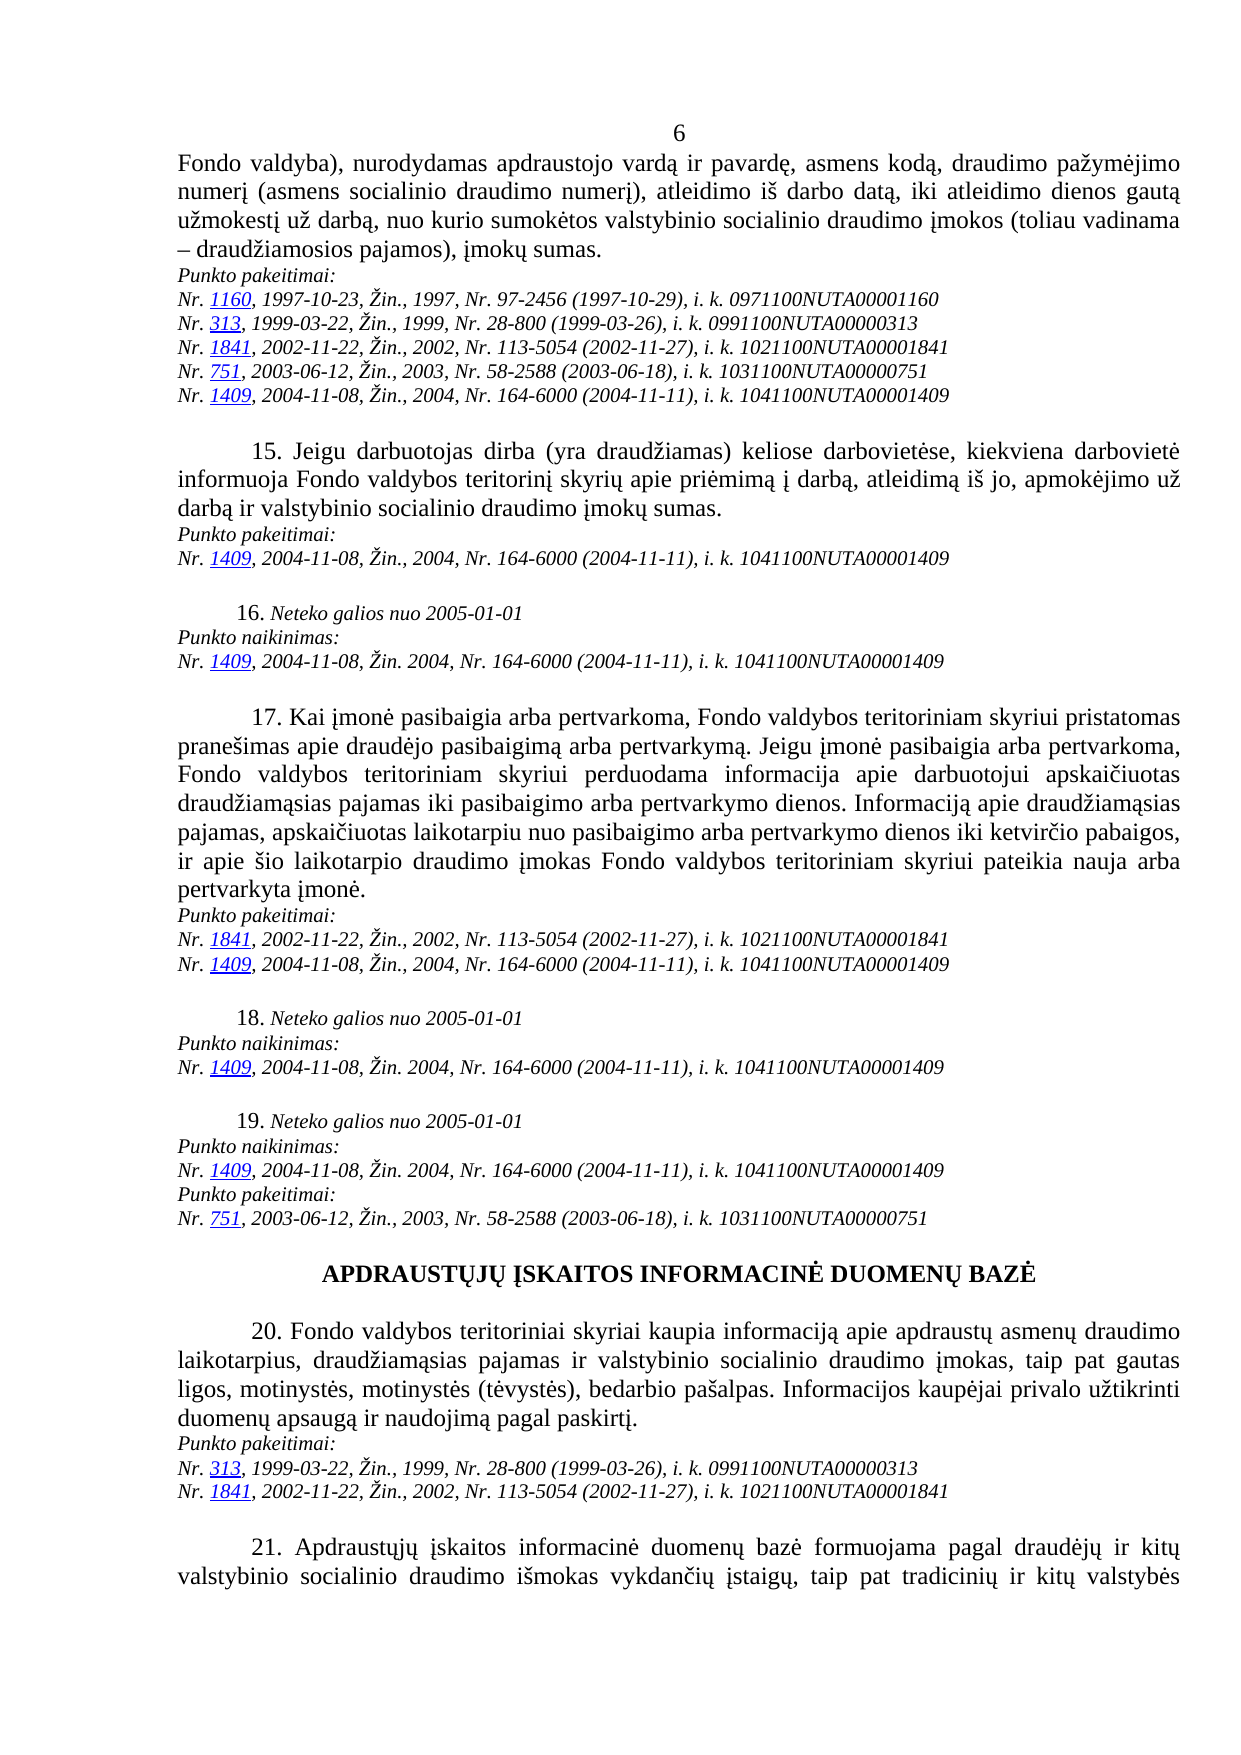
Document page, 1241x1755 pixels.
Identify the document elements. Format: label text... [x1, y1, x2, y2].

text Nr. 1409, 2004-11-08, Žin., 2004, Nr. 164-6000 (2004-11-11), i. k. 1041100NUTA00001409 [177, 383, 1181, 407]
text Nr. 1841, 2002-11-22, Žin., 2002, Nr. 113-5054 (2002-11-27), i. k. 1021100NUTA00001841 [177, 1479, 1181, 1503]
text Nr. 313, 1999-03-22, Žin., 1999, Nr. 28-800 (1999-03-26), i. k. 0991100NUTA00000313 [177, 311, 1181, 335]
text 17. Kai įmonė pasibaigia arba pertvarkoma, Fondo valdybos teritoriniam skyriui pristatomas pranešimas apie draudėjo pasibaigimą arba pertvarkymą. Jeigu įmonė pasibaigia arba pertvarkoma, Fondo valdybos teritoriniam skyriui perduodama informacija apie darbuotojui apskaičiuotas draudžiamąsias pajamas iki pasibaigimo arba pertvarkymo dienos. Informaciją apie draudžiamąsias pajamas, apskaičiuotas laikotarpiu nuo pasibaigimo arba pertvarkymo dienos iki ketvirčio pabaigos, ir apie šio laikotarpio draudimo įmokas Fondo valdybos teritoriniam skyriui pateikia nauja arba pertvarkyta įmonė. [177, 702, 1181, 903]
text Punkto naikinimas: [177, 1134, 1181, 1158]
text 21. Apdraustųjų įskaitos informacinė duomenų bazė formuojama pagal draudėjų ir kitų valstybinio socialinio draudimo išmokas vykdančių įstaigų, taip pat tradicinių ir kitų valstybės [177, 1532, 1181, 1590]
text Nr. 1160, 1997-10-23, Žin., 1997, Nr. 97-2456 (1997-10-29), i. k. 0971100NUTA00001160 [177, 287, 1181, 311]
text Punkto pakeitimai: [177, 903, 1181, 927]
text 18. Neteko galios nuo 2005-01-01 [177, 1004, 1181, 1031]
text 20. Fondo valdybos teritoriniai skyriai kaupia informaciją apie apdraustų asmenų draudimo laikotarpius, draudžiamąsias pajamas ir valstybinio socialinio draudimo įmokas, taip pat gautas ligos, motinystės, motinystės (tėvystės), bedarbio pašalpas. Informacijos kaupėjai privalo užtikrinti duomenų apsaugą ir naudojimą pagal paskirtį. [177, 1316, 1181, 1431]
text Punkto pakeitimai: [177, 263, 1181, 287]
text Nr. 751, 2003-06-12, Žin., 2003, Nr. 58-2588 (2003-06-18), i. k. 1031100NUTA00000751 [177, 1206, 1181, 1230]
text Nr. 313, 1999-03-22, Žin., 1999, Nr. 28-800 (1999-03-26), i. k. 0991100NUTA00000313 [177, 1455, 1181, 1479]
text Nr. 1409, 2004-11-08, Žin. 2004, Nr. 164-6000 (2004-11-11), i. k. 1041100NUTA00001409 [177, 1055, 1181, 1079]
text Nr. 1841, 2002-11-22, Žin., 2002, Nr. 113-5054 (2002-11-27), i. k. 1021100NUTA00001841 [177, 927, 1181, 951]
text Nr. 1409, 2004-11-08, Žin. 2004, Nr. 164-6000 (2004-11-11), i. k. 1041100NUTA00001409 [177, 649, 1181, 673]
text APDRAUSTŲJŲ ĮSKAITOS INFORMACINĖ DUOMENŲ BAZĖ [177, 1259, 1181, 1288]
text Fondo valdyba), nurodydamas apdraustojo vardą ir pavardę, asmens kodą, draudimo pažymėjimo numerį (asmens socialinio draudimo numerį), atleidimo iš darbo datą, iki atleidimo dienos gautą užmokestį už darbą, nuo kurio sumokėtos valstybinio socialinio draudimo įmokos (toliau vadinama – draudžiamosios pajamos), įmokų sumas. [177, 148, 1181, 263]
text Punkto pakeitimai: [177, 1182, 1181, 1206]
text 15. Jeigu darbuotojas dirba (yra draudžiamas) keliose darbovietėse, kiekviena darbovietė informuoja Fondo valdybos teritorinį skyrių apie priėmimą į darbą, atleidimą iš jo, apmokėjimo už darbą ir valstybinio socialinio draudimo įmokų sumas. [177, 436, 1181, 522]
text Punkto naikinimas: [177, 1031, 1181, 1055]
text 19. Neteko galios nuo 2005-01-01 [177, 1107, 1181, 1134]
text Nr. 1409, 2004-11-08, Žin., 2004, Nr. 164-6000 (2004-11-11), i. k. 1041100NUTA00001409 [177, 546, 1181, 570]
text Nr. 1841, 2002-11-22, Žin., 2002, Nr. 113-5054 (2002-11-27), i. k. 1021100NUTA00001841 [177, 335, 1181, 359]
text Punkto pakeitimai: [177, 1431, 1181, 1455]
text 16. Neteko galios nuo 2005-01-01 [177, 599, 1181, 625]
text Punkto pakeitimai: [177, 522, 1181, 546]
text Nr. 1409, 2004-11-08, Žin. 2004, Nr. 164-6000 (2004-11-11), i. k. 1041100NUTA00001409 [177, 1158, 1181, 1182]
text Nr. 751, 2003-06-12, Žin., 2003, Nr. 58-2588 (2003-06-18), i. k. 1031100NUTA00000751 [177, 359, 1181, 383]
text Nr. 1409, 2004-11-08, Žin., 2004, Nr. 164-6000 (2004-11-11), i. k. 1041100NUTA00001409 [177, 951, 1181, 976]
text Punkto naikinimas: [177, 625, 1181, 649]
